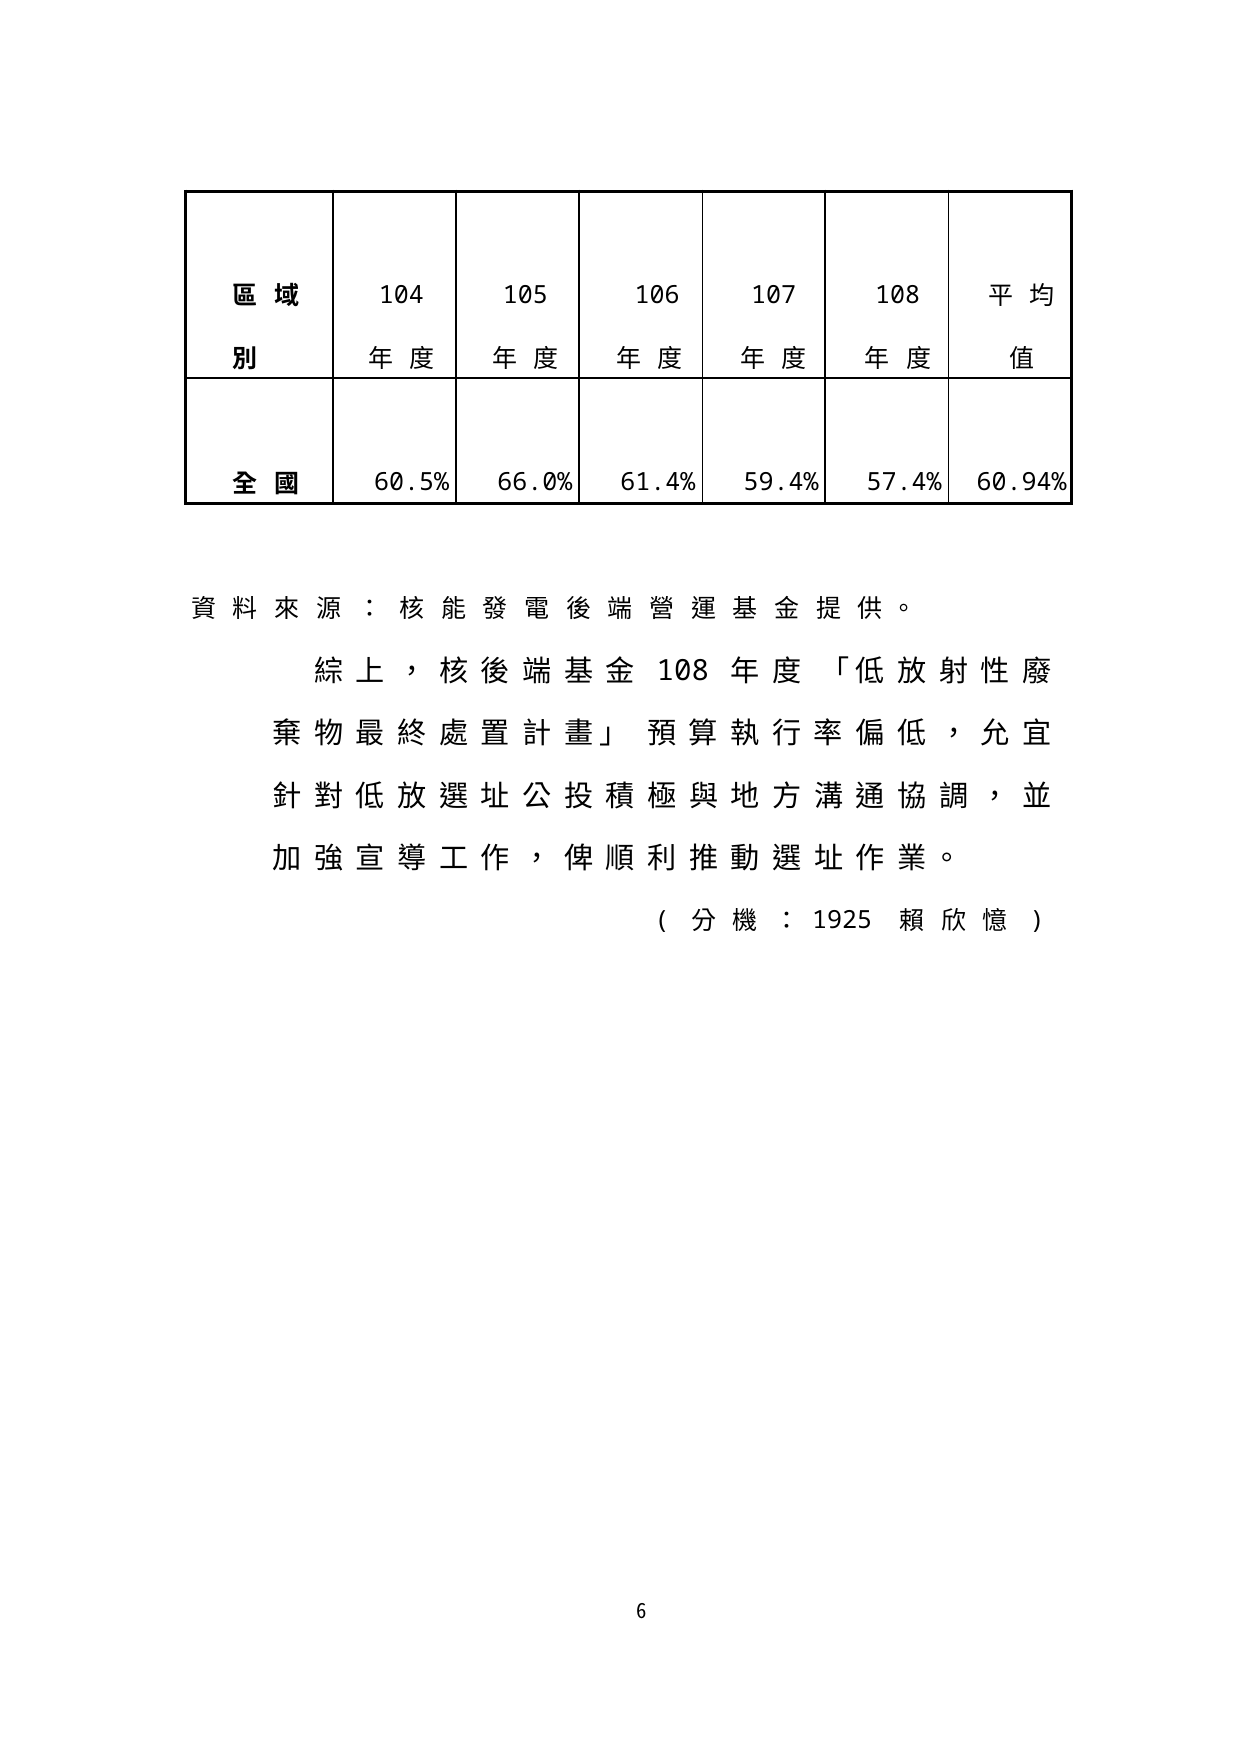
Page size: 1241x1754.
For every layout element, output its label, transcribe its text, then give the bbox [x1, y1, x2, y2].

table_header 108年度 [826, 193, 948, 377]
text 綜上，核後端基金108年度「低放射性廢棄物最終處置計畫」預算執行率偏低，允宜針對低放選址公投積極與地方溝通協調，並加強宣導工作，俾順利推動選址作業。 [242, 627, 1058, 877]
table_header 105年度 [457, 193, 578, 377]
table_header 104年度 [334, 193, 455, 377]
table_header 平均值 [949, 193, 1070, 377]
table_header 107年度 [703, 193, 824, 377]
table_cell 61.4% [580, 379, 702, 502]
table_cell 57.4% [826, 379, 948, 502]
table_cell 66.0% [457, 379, 578, 502]
table_cell 60.94% [949, 379, 1070, 502]
table_header 106年度 [580, 193, 702, 377]
table_cell 60.5% [334, 379, 455, 502]
text (分機：1925 賴欣憶) [271, 877, 1058, 939]
table_cell 全國 [187, 379, 332, 502]
table_cell 59.4% [703, 379, 824, 502]
table_header 區域別 [187, 193, 332, 377]
text 資料來源：核能發電後端營運基金提供。 [183, 564, 1058, 627]
